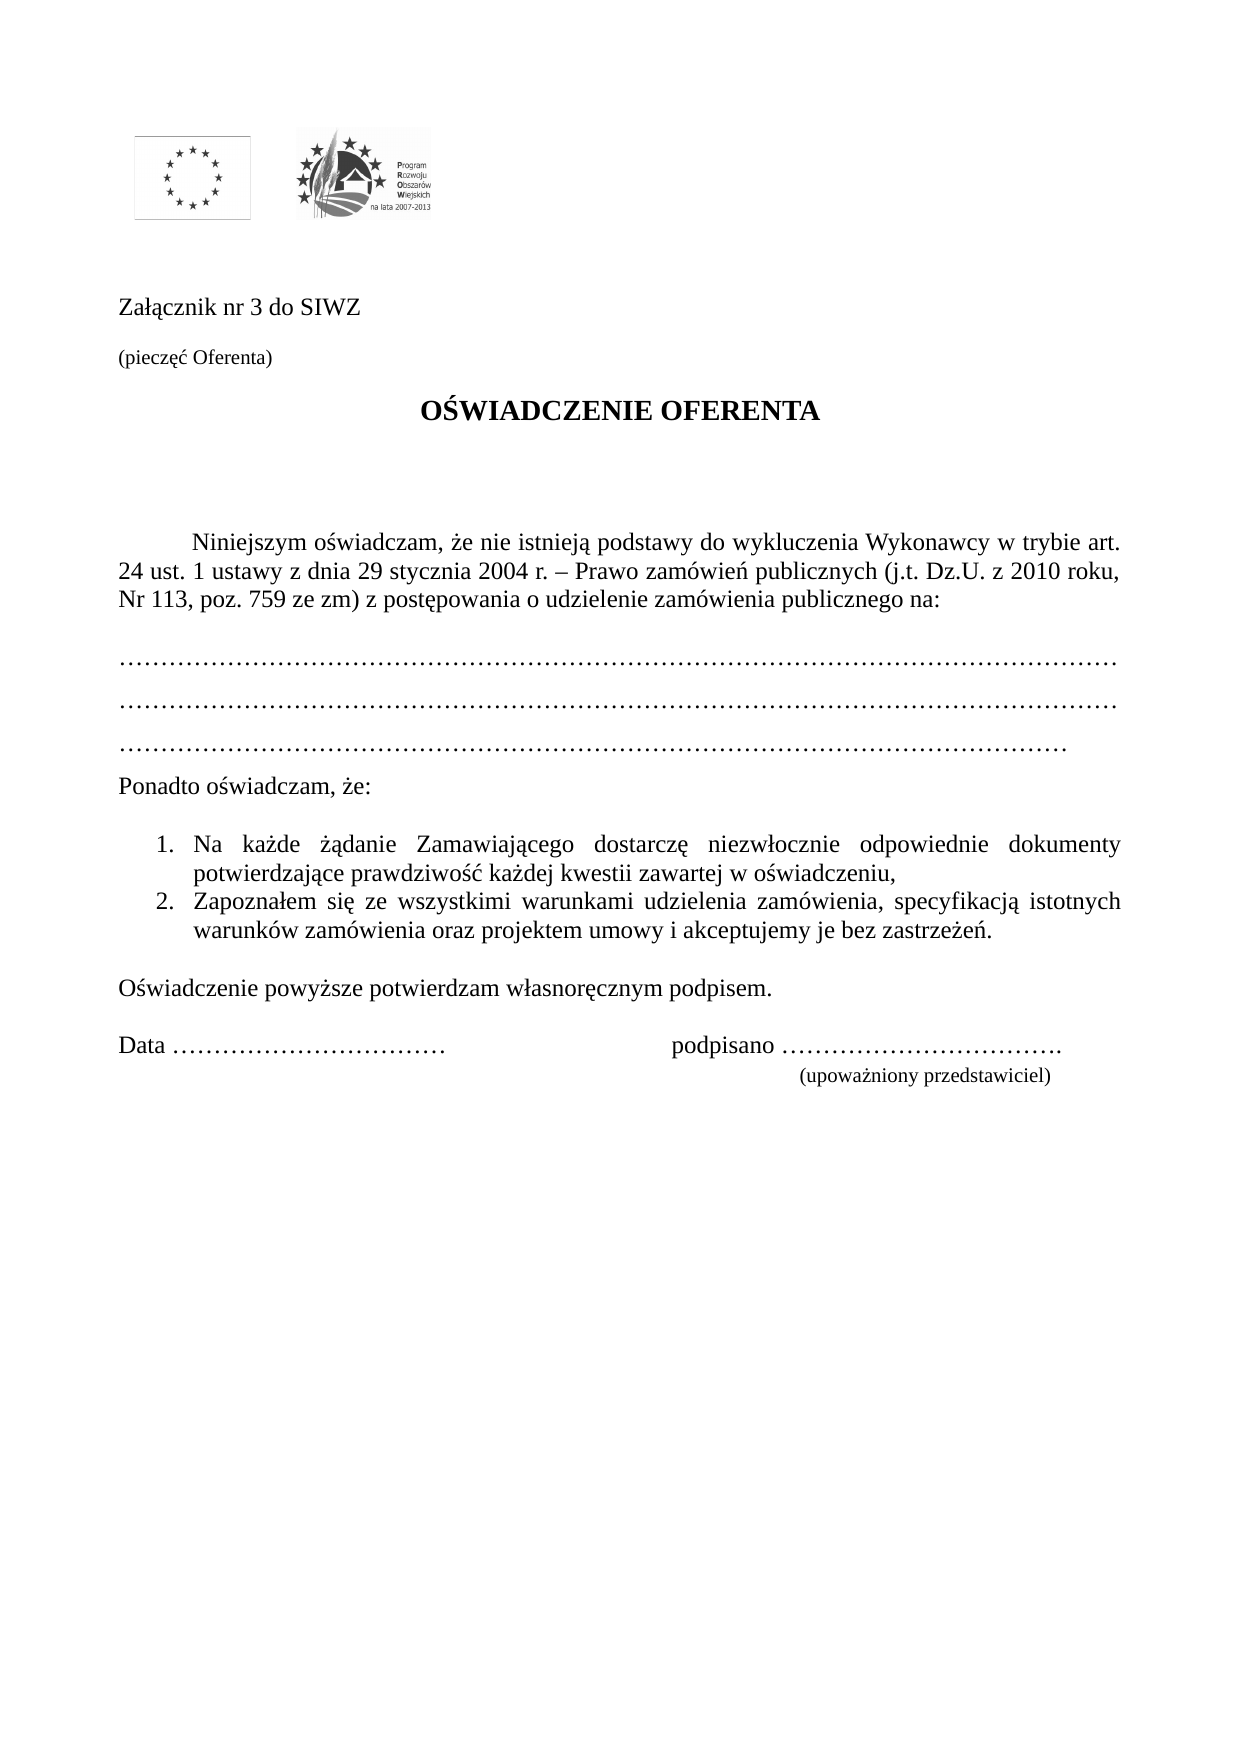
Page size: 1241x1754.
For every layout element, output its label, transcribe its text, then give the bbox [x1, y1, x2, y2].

text (pieczęć Oferenta) [118, 345, 1122, 369]
text (upoważniony przedstawiciel) [118, 1059, 1122, 1088]
picture [296, 127, 431, 220]
list Na każde żądanie Zamawiającego dostarczę niezwłocznie odpowiednie dokumenty potwierdzające prawdziwość każdej kwestii zawartej w oświadczeniu, [156, 829, 1122, 886]
text Data …………………………… podpisano ……………………………. [118, 1030, 1122, 1059]
text ………………………………………………………………………………………………………………………………………………………………………………………………………………………………………………………………………………………………………………………… [118, 642, 1122, 757]
text Ponadto oświadczam, że: [118, 771, 1122, 800]
list Zapoznałem się ze wszystkimi warunkami udzielenia zamówienia, specyfikacją istotnych warunków zamówienia oraz projektem umowy i akceptujemy je bez zastrzeżeń. [156, 886, 1122, 944]
text OŚWIADCZENIE OFERENTA [118, 393, 1122, 426]
text Niniejszym oświadczam, że nie istnieją podstawy do wykluczenia Wykonawcy w trybie art. 24 ust. 1 ustawy z dnia 29 stycznia 2004 r. – Prawo zamówień publicznych (j.t. Dz.U. z 2010 roku, Nr 113, poz. 759 ze zm) z postępowania o udzielenie zamówienia publicznego na: [118, 527, 1122, 613]
text Oświadczenie powyższe potwierdzam własnoręcznym podpisem. [118, 973, 1122, 1001]
text Załącznik nr 3 do SIWZ [118, 292, 1122, 321]
picture [134, 136, 251, 220]
